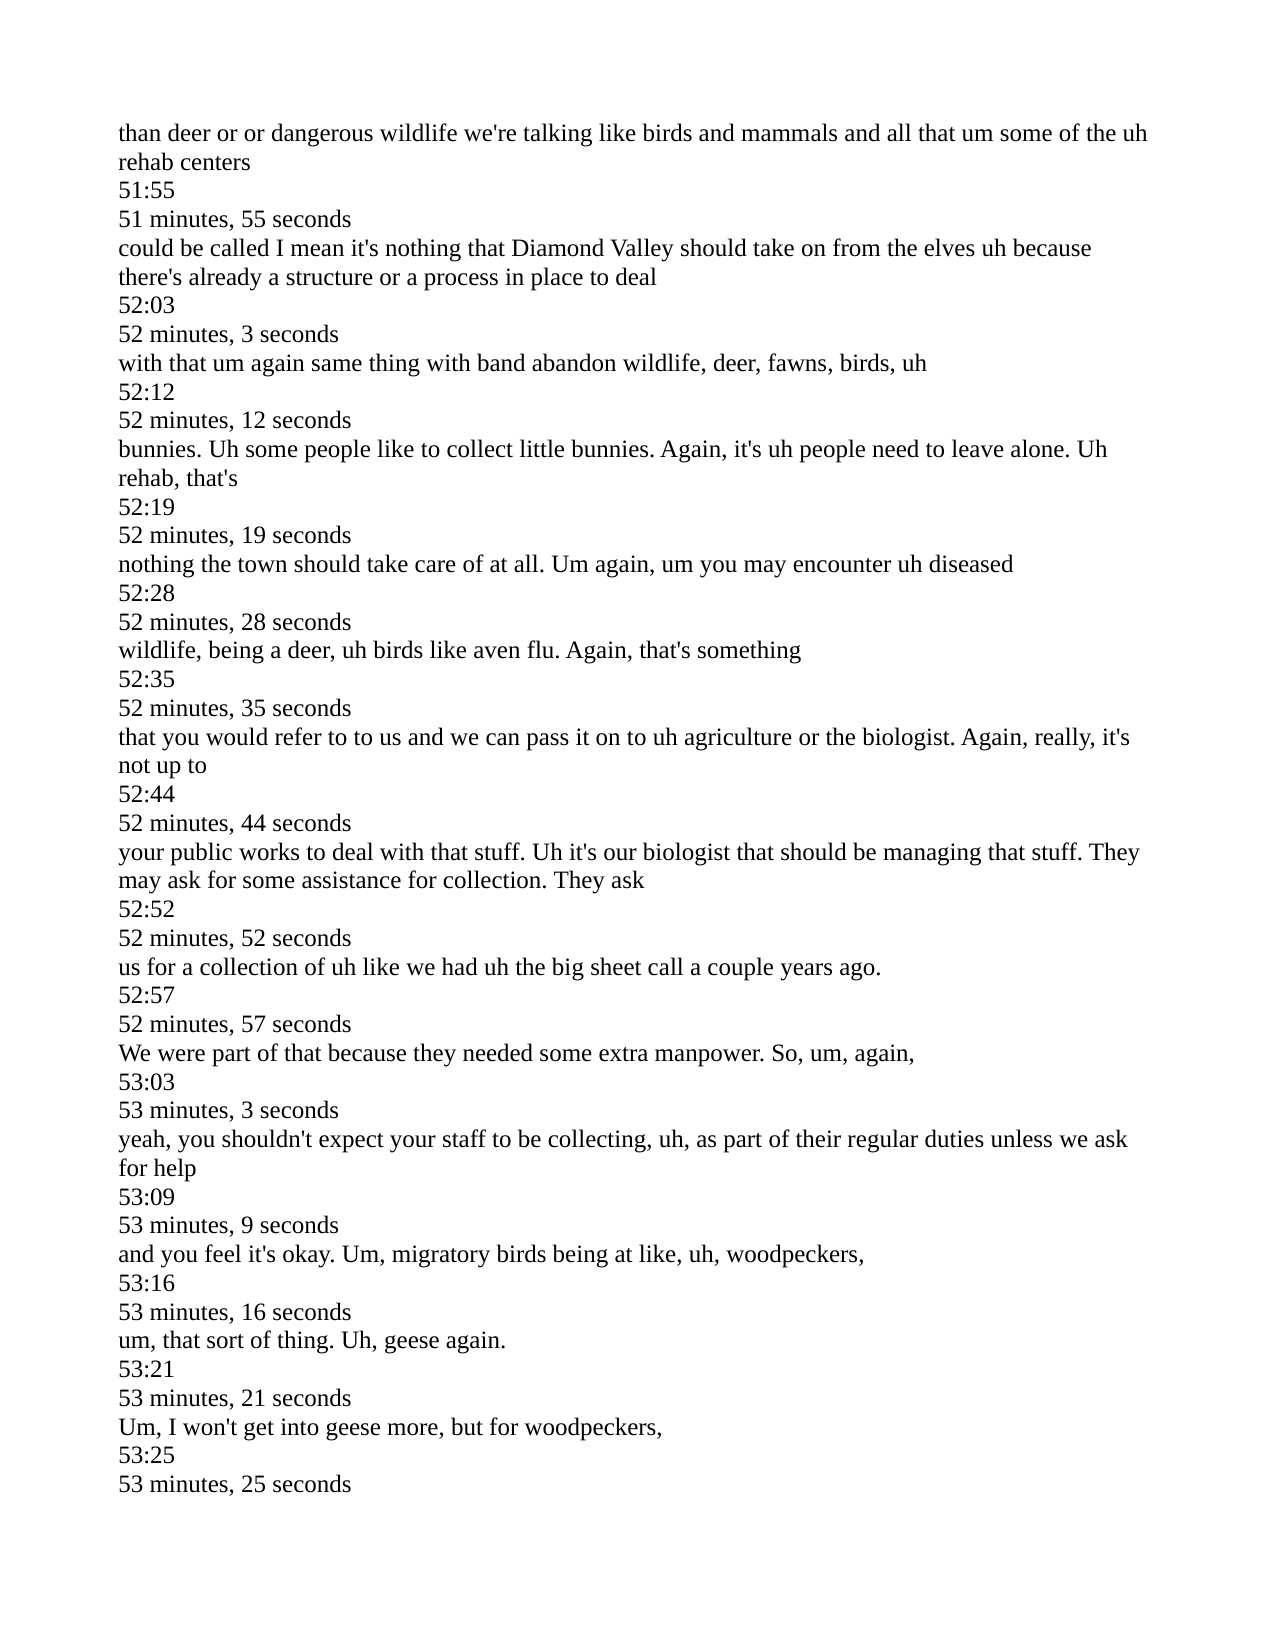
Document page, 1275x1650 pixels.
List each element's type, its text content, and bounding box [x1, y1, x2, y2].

text 51:55 [118, 176, 1157, 204]
text We were part of that because they needed some extra manpower. So, um, again, [118, 1038, 1157, 1067]
text and you feel it's okay. Um, migratory birds being at like, uh, woodpeckers, [118, 1239, 1157, 1268]
text 52:03 [118, 291, 1157, 319]
text 52:52 [118, 894, 1157, 923]
text um, that sort of thing. Uh, geese again. [118, 1326, 1157, 1354]
text with that um again same thing with band abandon wildlife, deer, fawns, birds, uh [118, 348, 1157, 377]
text yeah, you shouldn't expect your staff to be collecting, uh, as part of their regular duties unless we ask for help [118, 1124, 1157, 1182]
text 52:35 [118, 664, 1157, 693]
text 52:19 [118, 492, 1157, 521]
text wildlife, being a deer, uh birds like aven flu. Again, that's something [118, 636, 1157, 664]
text 53:03 [118, 1067, 1157, 1096]
text 53:21 [118, 1354, 1157, 1383]
text 52 minutes, 12 seconds [118, 406, 1157, 434]
text 53 minutes, 21 seconds [118, 1383, 1157, 1412]
text 52 minutes, 3 seconds [118, 319, 1157, 348]
text 52 minutes, 44 seconds [118, 808, 1157, 837]
text 53 minutes, 25 seconds [118, 1469, 1157, 1498]
text 52 minutes, 57 seconds [118, 1009, 1157, 1038]
text 52:57 [118, 981, 1157, 1009]
text 52 minutes, 28 seconds [118, 607, 1157, 636]
text 53:25 [118, 1441, 1157, 1469]
text 53 minutes, 9 seconds [118, 1211, 1157, 1239]
text your public works to deal with that stuff. Uh it's our biologist that should be managing that stuff. They may ask for some assistance for collection. They ask [118, 837, 1157, 894]
text than deer or or dangerous wildlife we're talking like birds and mammals and all that um some of the uh rehab centers [118, 118, 1157, 176]
text 52:28 [118, 578, 1157, 607]
text 52 minutes, 52 seconds [118, 923, 1157, 952]
text 52:44 [118, 779, 1157, 808]
text bunnies. Uh some people like to collect little bunnies. Again, it's uh people need to leave alone. Uh rehab, that's [118, 434, 1157, 492]
text that you would refer to to us and we can pass it on to uh agriculture or the biologist. Again, really, it's not up to [118, 722, 1157, 779]
text 53:09 [118, 1182, 1157, 1211]
text 51 minutes, 55 seconds [118, 204, 1157, 233]
text 52 minutes, 35 seconds [118, 693, 1157, 722]
text 53 minutes, 3 seconds [118, 1096, 1157, 1124]
text 53 minutes, 16 seconds [118, 1297, 1157, 1326]
text 52:12 [118, 377, 1157, 406]
text could be called I mean it's nothing that Diamond Valley should take on from the elves uh because there's already a structure or a process in place to deal [118, 233, 1157, 291]
text 53:16 [118, 1268, 1157, 1297]
text 52 minutes, 19 seconds [118, 521, 1157, 549]
text nothing the town should take care of at all. Um again, um you may encounter uh diseased [118, 549, 1157, 578]
text Um, I won't get into geese more, but for woodpeckers, [118, 1412, 1157, 1441]
text us for a collection of uh like we had uh the big sheet call a couple years ago. [118, 952, 1157, 981]
